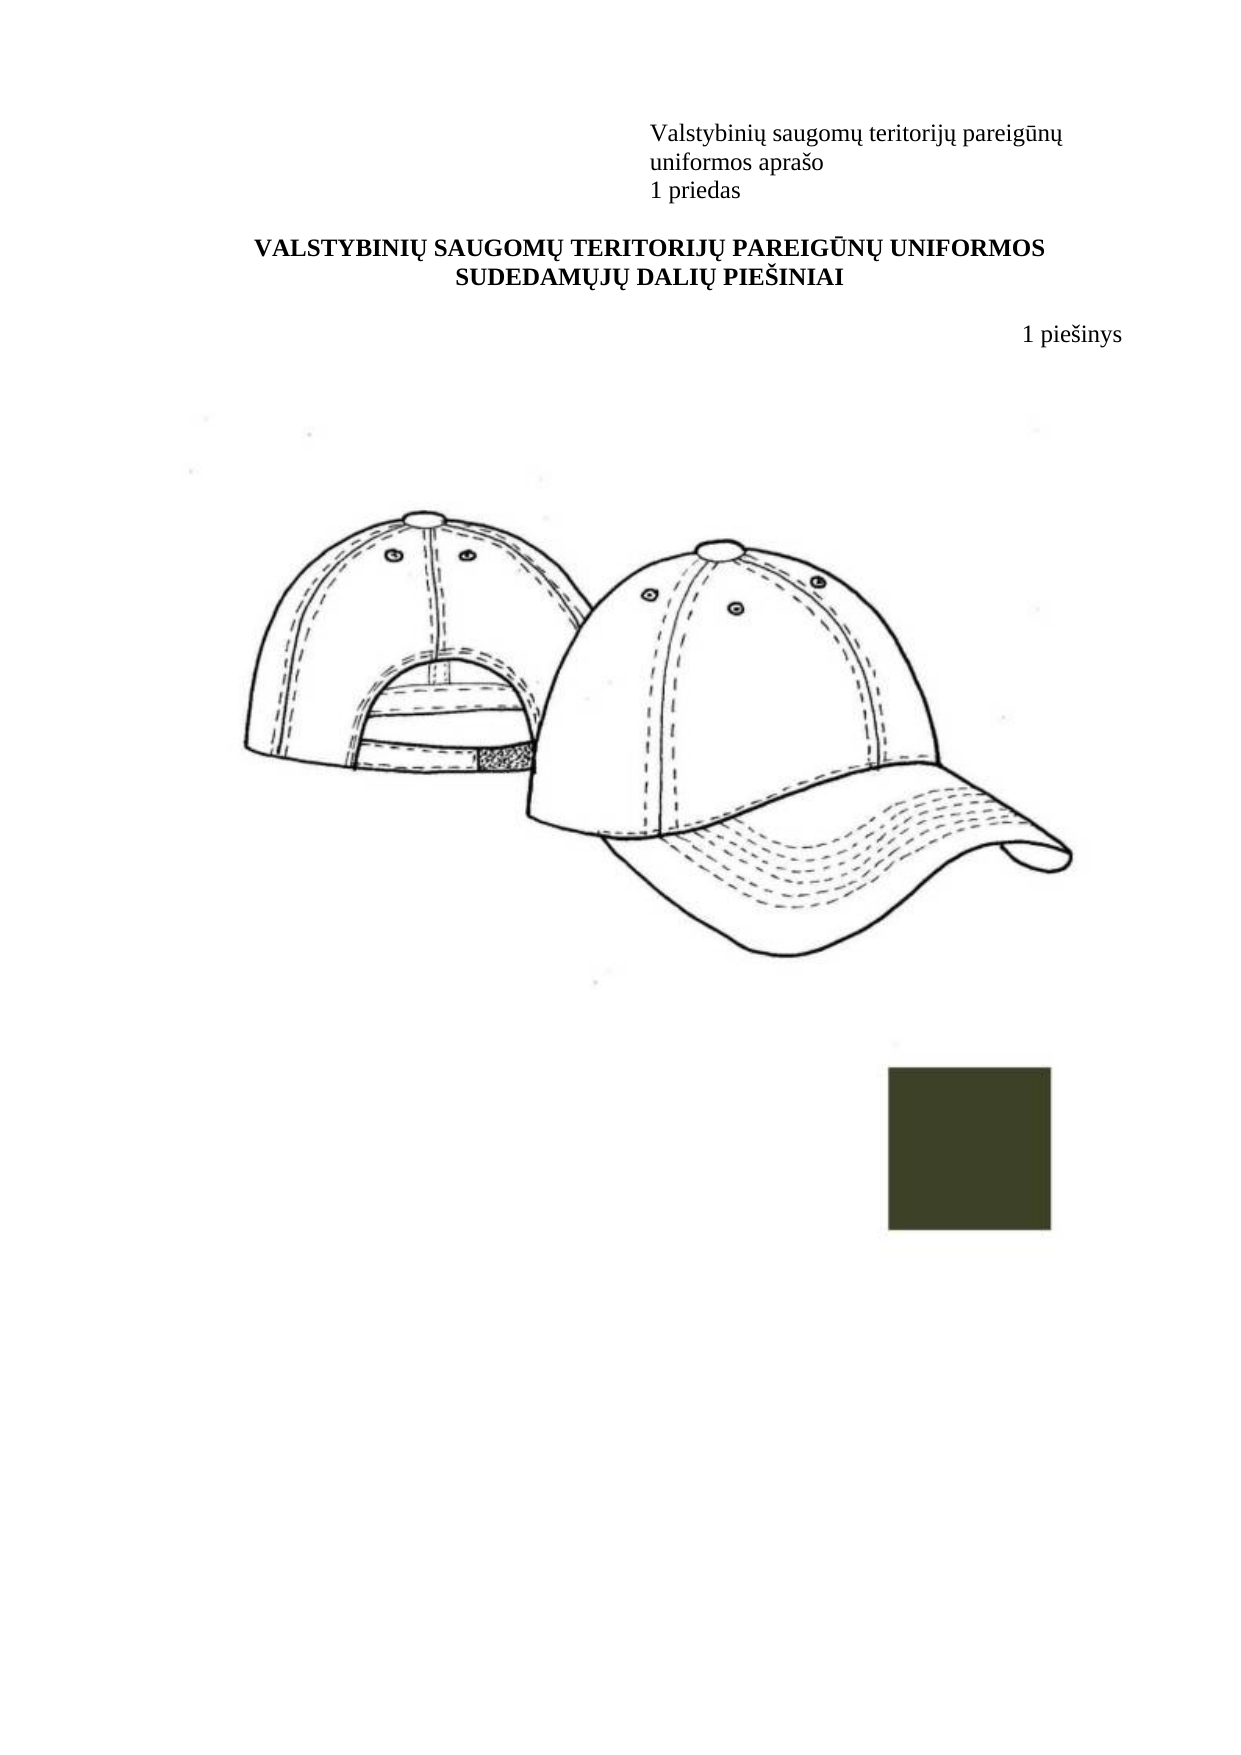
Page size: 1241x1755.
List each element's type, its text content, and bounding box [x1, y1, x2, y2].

text 1 piešinys [177, 319, 1122, 348]
text Valstybinių saugomų teritorijų pareigūnų [649, 118, 1122, 147]
text 1 priedas [649, 176, 1122, 204]
text uniformos aprašo [649, 147, 1122, 176]
text Valstybinių saugomų teritorijų pareigūnų uniformos sudedamųjų dalių piešiniai [177, 233, 1122, 291]
